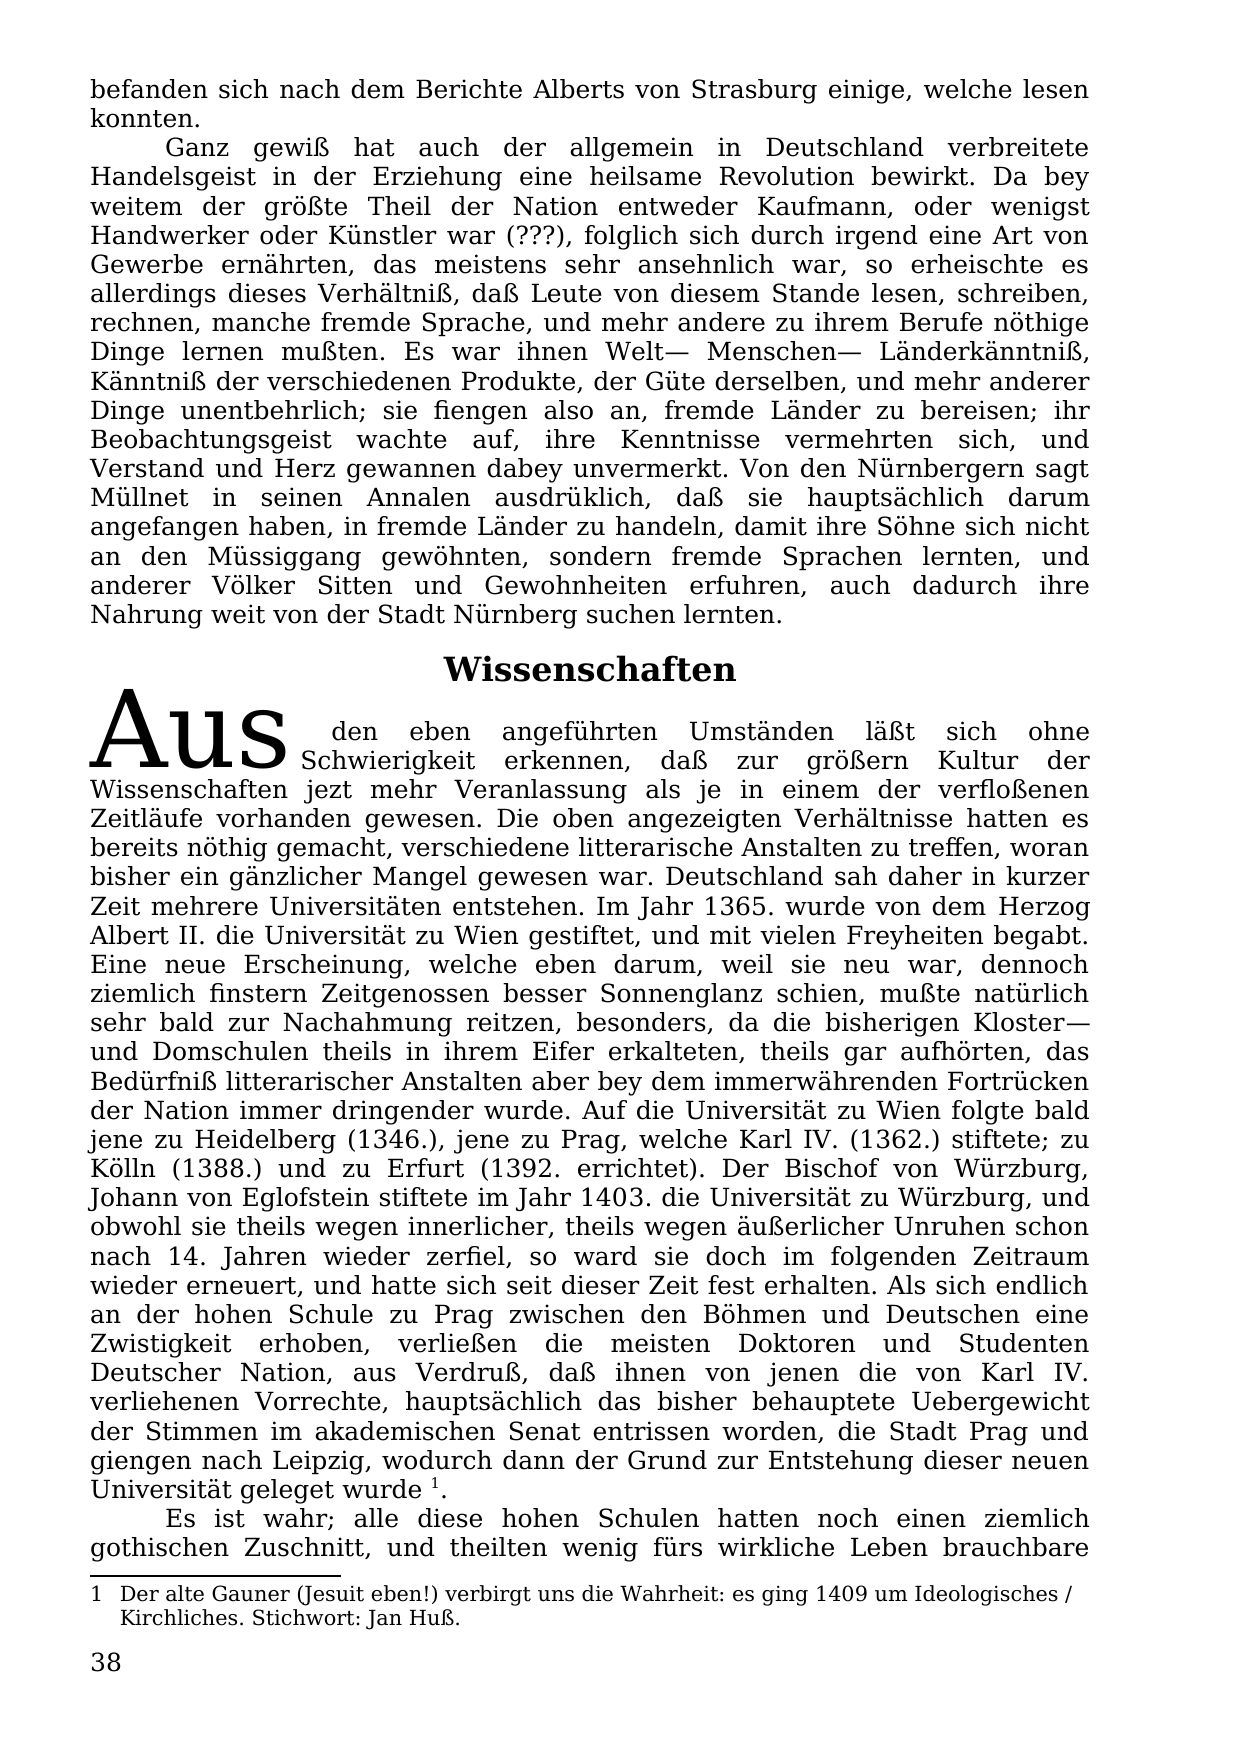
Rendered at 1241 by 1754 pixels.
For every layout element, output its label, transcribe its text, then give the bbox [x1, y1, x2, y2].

text Ganz gewiß hat auch der allgemein in Deutschland verbreitete Handelsgeist in der Erziehung eine heilsame Revolution bewirkt. Da bey weitem der größte Theil der Nation entweder Kaufmann, oder wenigst Handwerker oder Künstler war (???), folglich sich durch irgend eine Art von Gewerbe ernährten, das meistens sehr ansehnlich war, so erheischte es allerdings dieses Verhältniß, daß Leute von diesem Stande lesen, schreiben, rechnen, manche fremde Sprache, und mehr andere zu ihrem Berufe nöthige Dinge lernen mußten. Es war ihnen Welt— Menschen— Länderkänntniß, Känntniß der verschiedenen Produkte, der Güte derselben, und mehr anderer Dinge unentbehrlich; sie fiengen also an, fremde Länder zu bereisen; ihr Beobachtungsgeist wachte auf, ihre Kenntnisse vermehrten sich, und Verstand und Herz gewannen dabey unvermerkt. Von den Nürnbergern sagt Müllnet in seinen Annalen ausdrüklich, daß sie hauptsächlich darum angefangen haben, in fremde Länder zu handeln, damit ihre Söhne sich nicht an den Müssiggang gewöhnten, sondern fremde Sprachen lernten, und anderer Völker Sitten und Gewohnheiten erfuhren, auch dadurch ihre Nahrung weit von der Stadt Nürnberg suchen lernten. [90, 133, 1091, 629]
text Wissenschaften [90, 629, 1091, 689]
text befanden sich nach dem Berichte Alberts von Strasburg einige, welche lesen konnten. [90, 75, 1091, 133]
text Der alte Gauner (Jesuit eben!) verbirgt uns die Wahrheit: es ging 1409 um Ideologisches / Kirchliches. Stichwort: Jan Huß. [90, 1582, 1091, 1631]
text Es ist wahr; alle diese hohen Schulen hatten noch einen ziemlich gothischen Zuschnitt, und theilten wenig fürs wirkliche Leben brauchbare [90, 1504, 1091, 1562]
text Aus den eben angeführten Umständen läßt sich ohne Schwierigkeit erkennen, daß zur größern Kultur der Wissenschaften jezt mehr Veranlassung als je in einem der verfloßenen Zeitläufe vorhanden gewesen. Die oben angezeigten Verhältnisse hatten es bereits nöthig gemacht, verschiedene litterarische Anstalten zu treffen, woran bisher ein gänzlicher Mangel gewesen war. Deutschland sah daher in kurzer Zeit mehrere Universitäten entstehen. Im Jahr 1365. wurde von dem Herzog Albert II. die Universität zu Wien gestiftet, und mit vielen Freyheiten begabt. Eine neue Erscheinung, welche eben darum, weil sie neu war, dennoch ziemlich finstern Zeitgenossen besser Sonnenglanz schien, mußte natürlich sehr bald zur Nachahmung reitzen, besonders, da die bisherigen Kloster— und Domschulen theils in ihrem Eifer erkalteten, theils gar aufhörten, das Bedürfniß litterarischer Anstalten aber bey dem immerwährenden Fortrücken der Nation immer dringender wurde. Auf die Universität zu Wien folgte bald jene zu Heidelberg (1346.), jene zu Prag, welche Karl IV. (1362.) stiftete; zu Kölln (1388.) und zu Erfurt (1392. errichtet). Der Bischof von Würzburg, Johann von Eglofstein stiftete im Jahr 1403. die Universität zu Würzburg, und obwohl sie theils wegen innerlicher, theils wegen äußerlicher Unruhen schon nach 14. Jahren wieder zerfiel, so ward sie doch im folgenden Zeitraum wieder erneuert, und hatte sich seit dieser Zeit fest erhalten. Als sich endlich an der hohen Schule zu Prag zwischen den Böhmen und Deutschen eine Zwistigkeit erhoben, verließen die meisten Doktoren und Studenten Deutscher Nation, aus Verdruß, daß ihnen von jenen die von Karl IV. verliehenen Vorrechte, hauptsächlich das bisher behauptete Uebergewicht der Stimmen im akademischen Senat entrissen worden, die Stadt Prag und giengen nach Leipzig, wodurch dann der Grund zur Entstehung dieser neuen Universität geleget wurde . [90, 689, 1091, 1504]
